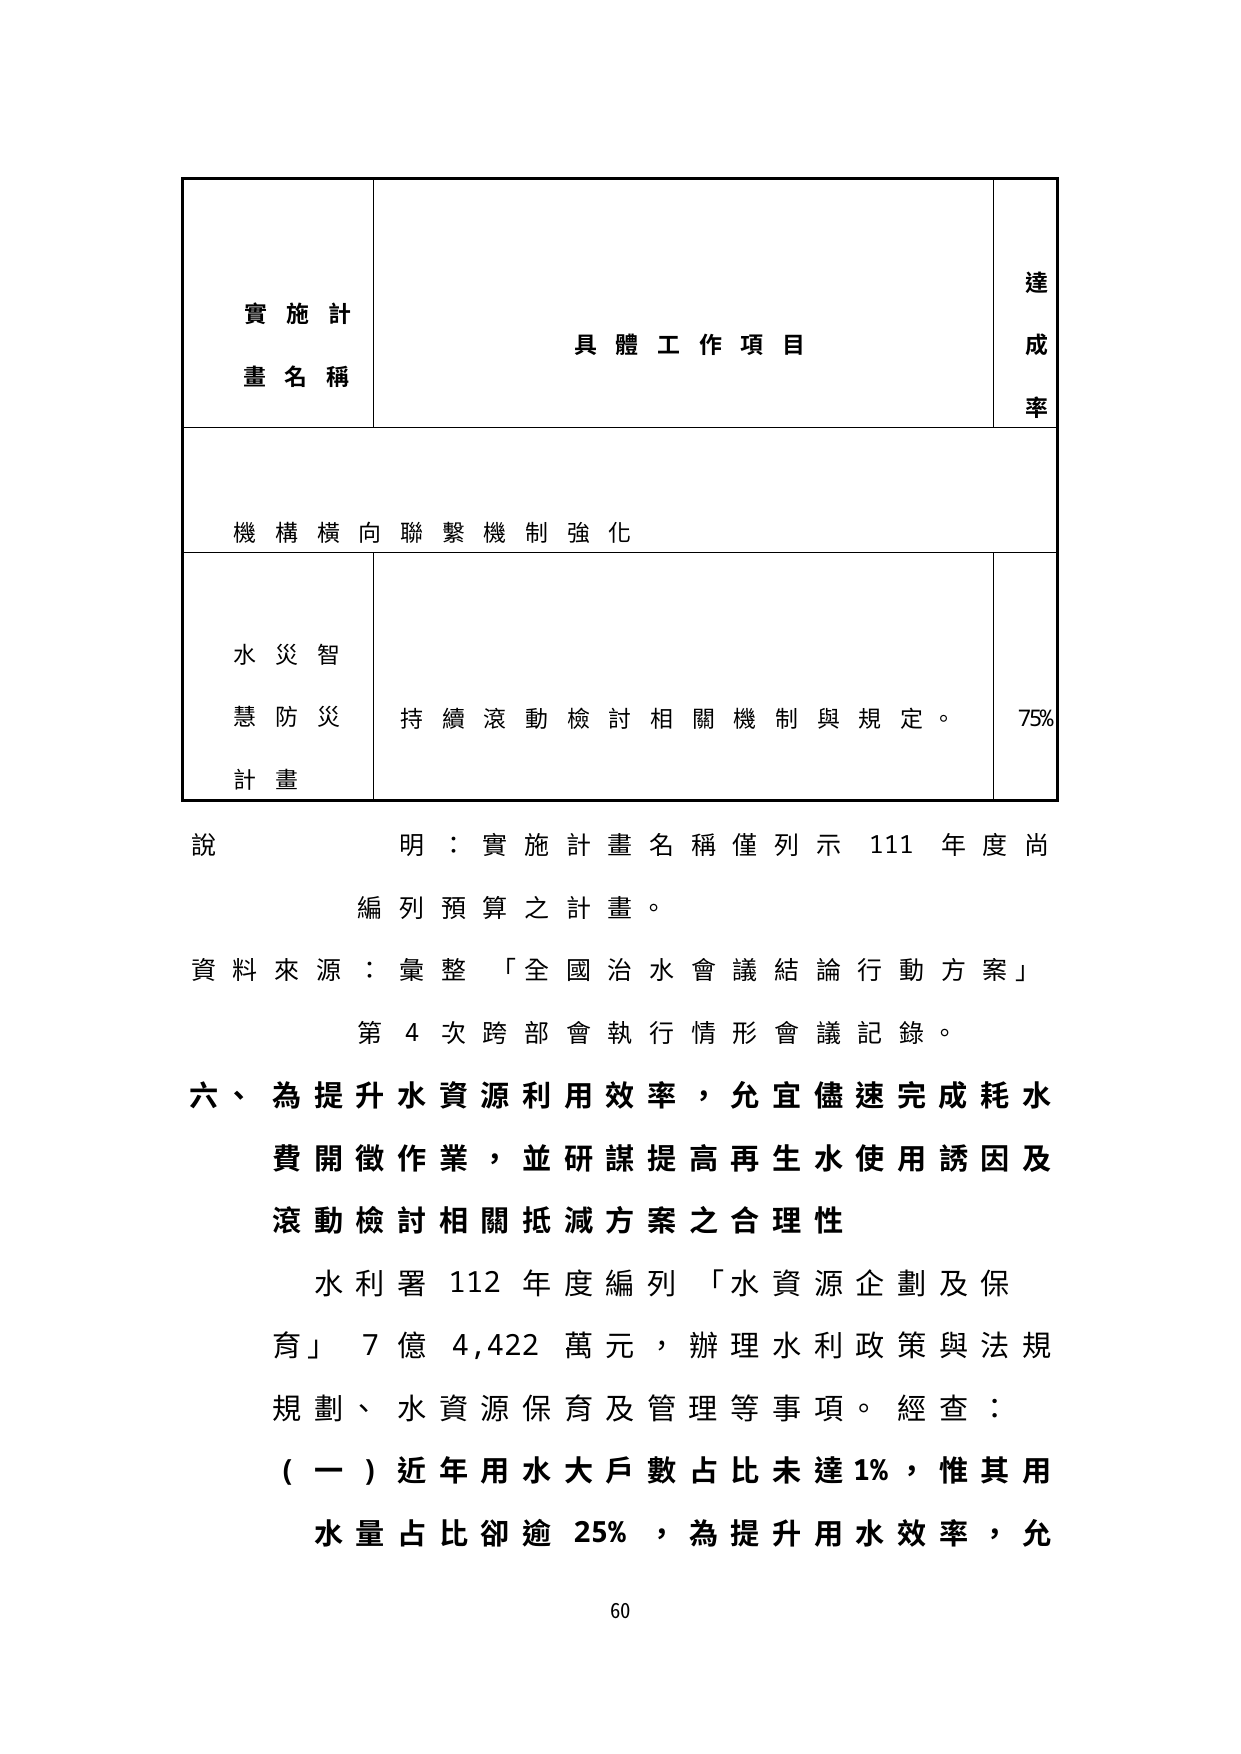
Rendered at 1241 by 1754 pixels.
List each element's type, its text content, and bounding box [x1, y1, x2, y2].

table_cell 水災智慧防災計畫 [184, 553, 373, 799]
table_header 達成率 [994, 180, 1056, 427]
table_cell 機構橫向聯繫機制強化 [184, 428, 1056, 552]
table_cell 持續滾動檢討相關機制與規定。 [374, 553, 993, 799]
text 水利署112年度編列「水資源企劃及保育」7億4,422萬元，辦理水利政策與法規規劃、水資源保育及管理等事項。經查： [242, 1240, 1058, 1427]
text 資料來源：彙整「全國治水會議結論行動方案」第4次跨部會執行情形會議記錄。 [183, 927, 1058, 1052]
text 說 明：實施計畫名稱僅列示111年度尚編列預算之計畫。 [183, 802, 1058, 927]
text 六、為提升水資源利用效率，允宜儘速完成耗水費開徵作業，並研謀提高再生水使用誘因及滾動檢討相關抵減方案之合理性 [183, 1052, 1058, 1240]
table_cell 75% [994, 553, 1056, 799]
table_header 實施計畫名稱 [184, 180, 373, 427]
text (一)近年用水大戶數占比未達1%，惟其用水量占比卻逾25%，為提升用水效率，允 [242, 1427, 1058, 1552]
table_header 具體工作項目 [374, 180, 993, 427]
